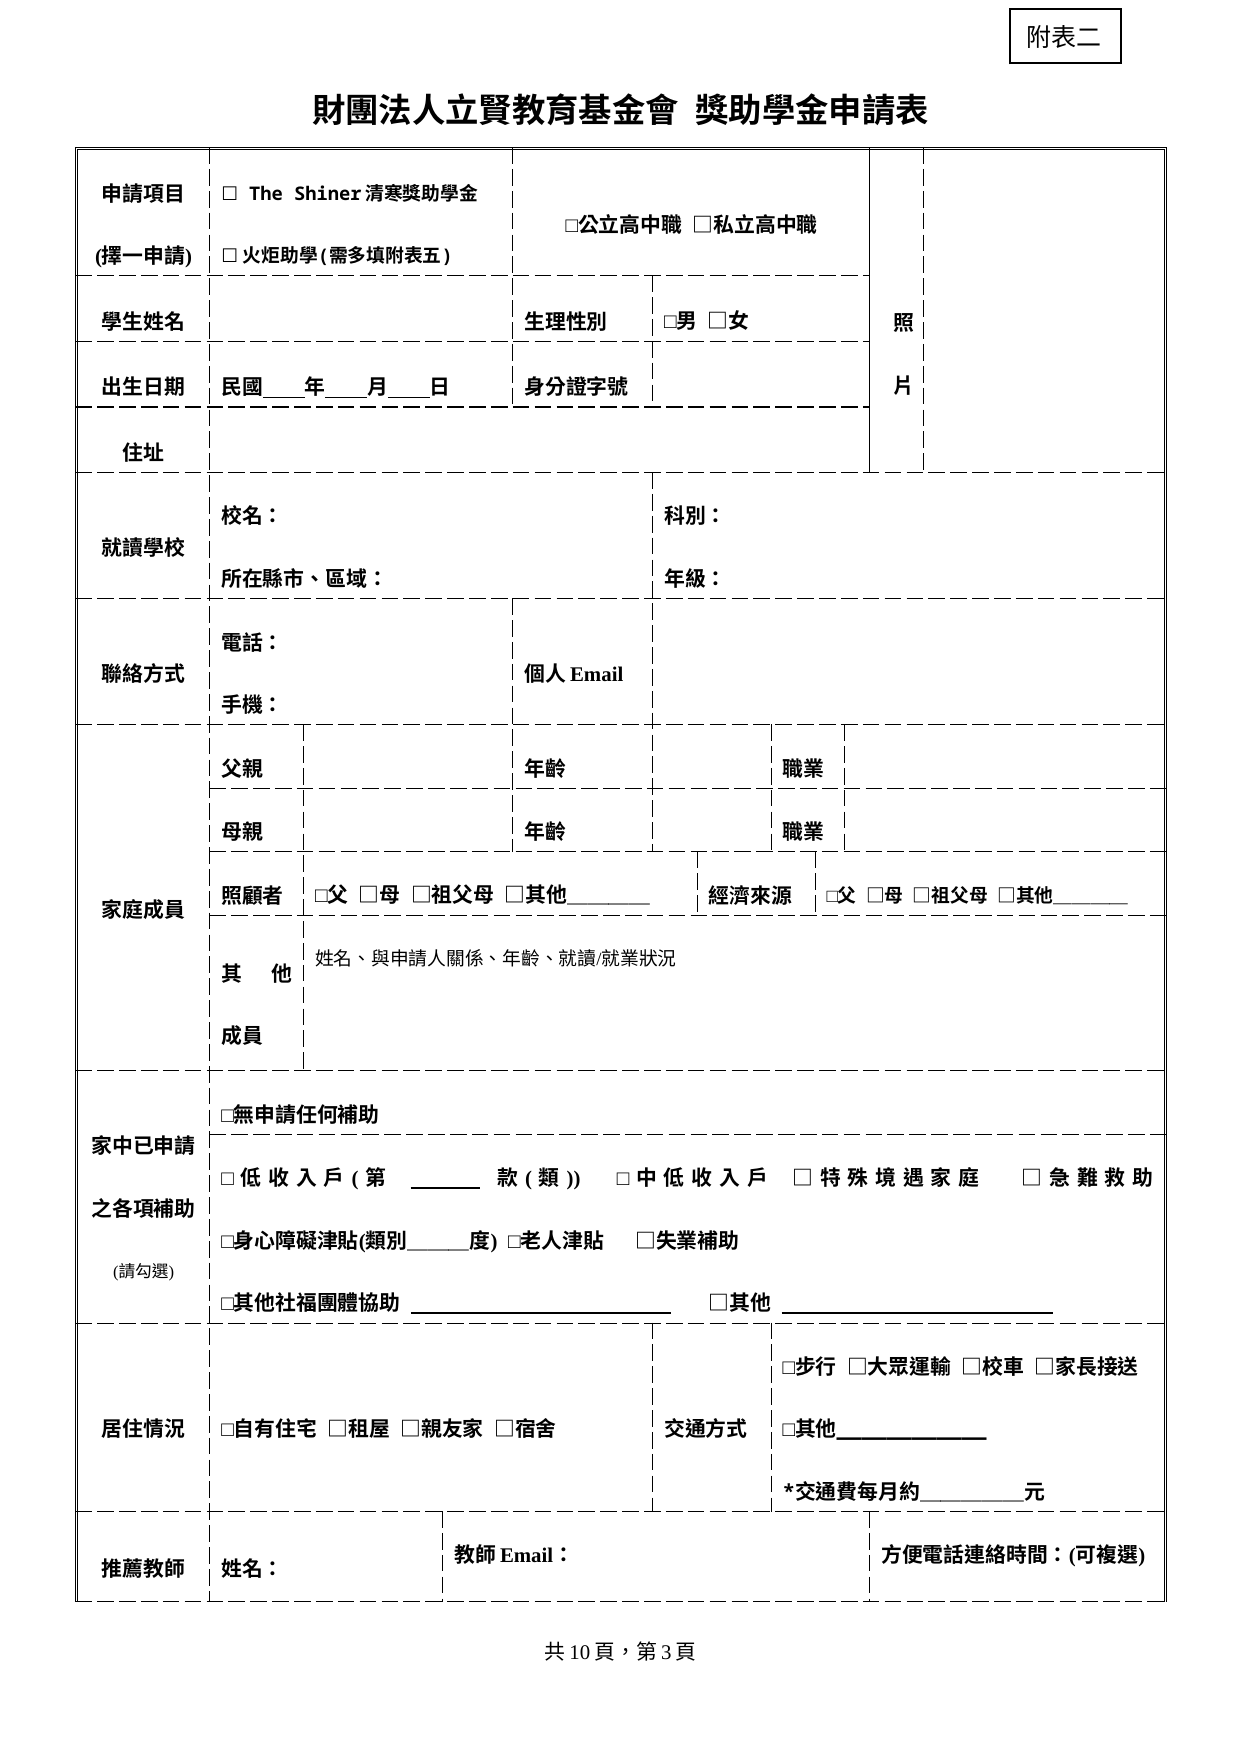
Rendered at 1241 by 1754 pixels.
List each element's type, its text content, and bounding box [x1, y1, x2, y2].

table_cell □男 □女 [653, 275, 869, 341]
table_cell 教師Email： [443, 1511, 870, 1601]
table_cell 職業 [771, 724, 844, 788]
table_cell □自有住宅 □租屋 □親友家 □宿舍 [210, 1323, 653, 1511]
table_cell □步行 □大眾運輸 □校車 □家長接送 □其他____________ *交通費每月約＿＿＿＿＿元 [771, 1323, 1164, 1511]
table_cell 父親 [210, 724, 304, 788]
table_cell 生理性別 [513, 275, 653, 341]
table_cell 聯絡方式 [78, 598, 210, 724]
table_cell [210, 406, 869, 472]
table_cell [653, 724, 771, 788]
table_cell 民國 年 月 日 [210, 341, 513, 406]
table_cell 方便電話連絡時間：(可複選) [870, 1511, 1164, 1601]
table_cell 家中已申請 之各項補助 (請勾選) [78, 1070, 210, 1322]
table_cell 校名： 所在縣市、區域： [210, 472, 653, 598]
table_cell 居住情況 [78, 1323, 210, 1511]
table_cell 科別： 年級： [653, 472, 1164, 598]
table_cell 出生日期 [78, 341, 210, 406]
table_header □公立高中職 □私立高中職 [513, 150, 869, 275]
table_cell [653, 598, 1164, 724]
table_cell 年齡 [513, 724, 653, 788]
text [1011, 10, 1120, 62]
table_cell 身分證字號 [513, 341, 653, 406]
table_cell [653, 788, 771, 851]
text 財團法人立賢教育基金會 獎助學金申請表 [187, 66, 1053, 128]
table_header 照片 [870, 150, 923, 472]
table_cell □低收入戶(第 款(類)) □中低收入戶 □特殊境遇家庭 □急難救助 □身心障礙津貼(類別＿＿＿度) □老人津貼 □失業補助 □其他社福團體協助 □其他 [210, 1134, 1164, 1322]
table_cell 就讀學校 [78, 472, 210, 598]
table_cell [845, 788, 1164, 851]
table_header 申請項目 (擇一申請) [78, 150, 210, 275]
table_cell 電話： 手機： [210, 598, 513, 724]
table_header [923, 150, 1164, 472]
table_cell 其他 成員 [210, 915, 304, 1070]
table_cell 照顧者 [210, 851, 304, 915]
table_cell 家庭成員 [78, 724, 210, 1070]
table_cell 個人Email [513, 598, 653, 724]
table_cell 學生姓名 [78, 275, 210, 341]
table_cell 交通方式 [653, 1323, 771, 1511]
table_cell □父 □母 □祖父母 □其他＿＿＿＿ [304, 851, 697, 915]
table_header ☐ The Shiner清寒獎助學金 ☐ 火炬助學(需多填附表五) [210, 150, 513, 275]
table_cell □父 □母 □祖父母 □其他＿＿＿＿ [815, 851, 1164, 915]
table_cell 經濟來源 [697, 851, 815, 915]
table_cell [304, 788, 513, 851]
table_cell [210, 275, 513, 341]
table_cell [845, 724, 1164, 788]
table_cell 姓名： [210, 1511, 443, 1601]
table_cell □無申請任何補助 [210, 1070, 1164, 1134]
table_cell 母親 [210, 788, 304, 851]
text 附表二 [1026, 18, 1105, 54]
table_cell 住址 [78, 406, 210, 472]
table_cell 姓名、與申請人關係、年齡、就讀/就業狀況 [304, 915, 1164, 1070]
table_cell 推薦教師 [78, 1511, 210, 1601]
table_cell [653, 341, 869, 406]
table_cell [304, 724, 513, 788]
table_cell 年齡 [513, 788, 653, 851]
table_cell 職業 [771, 788, 844, 851]
